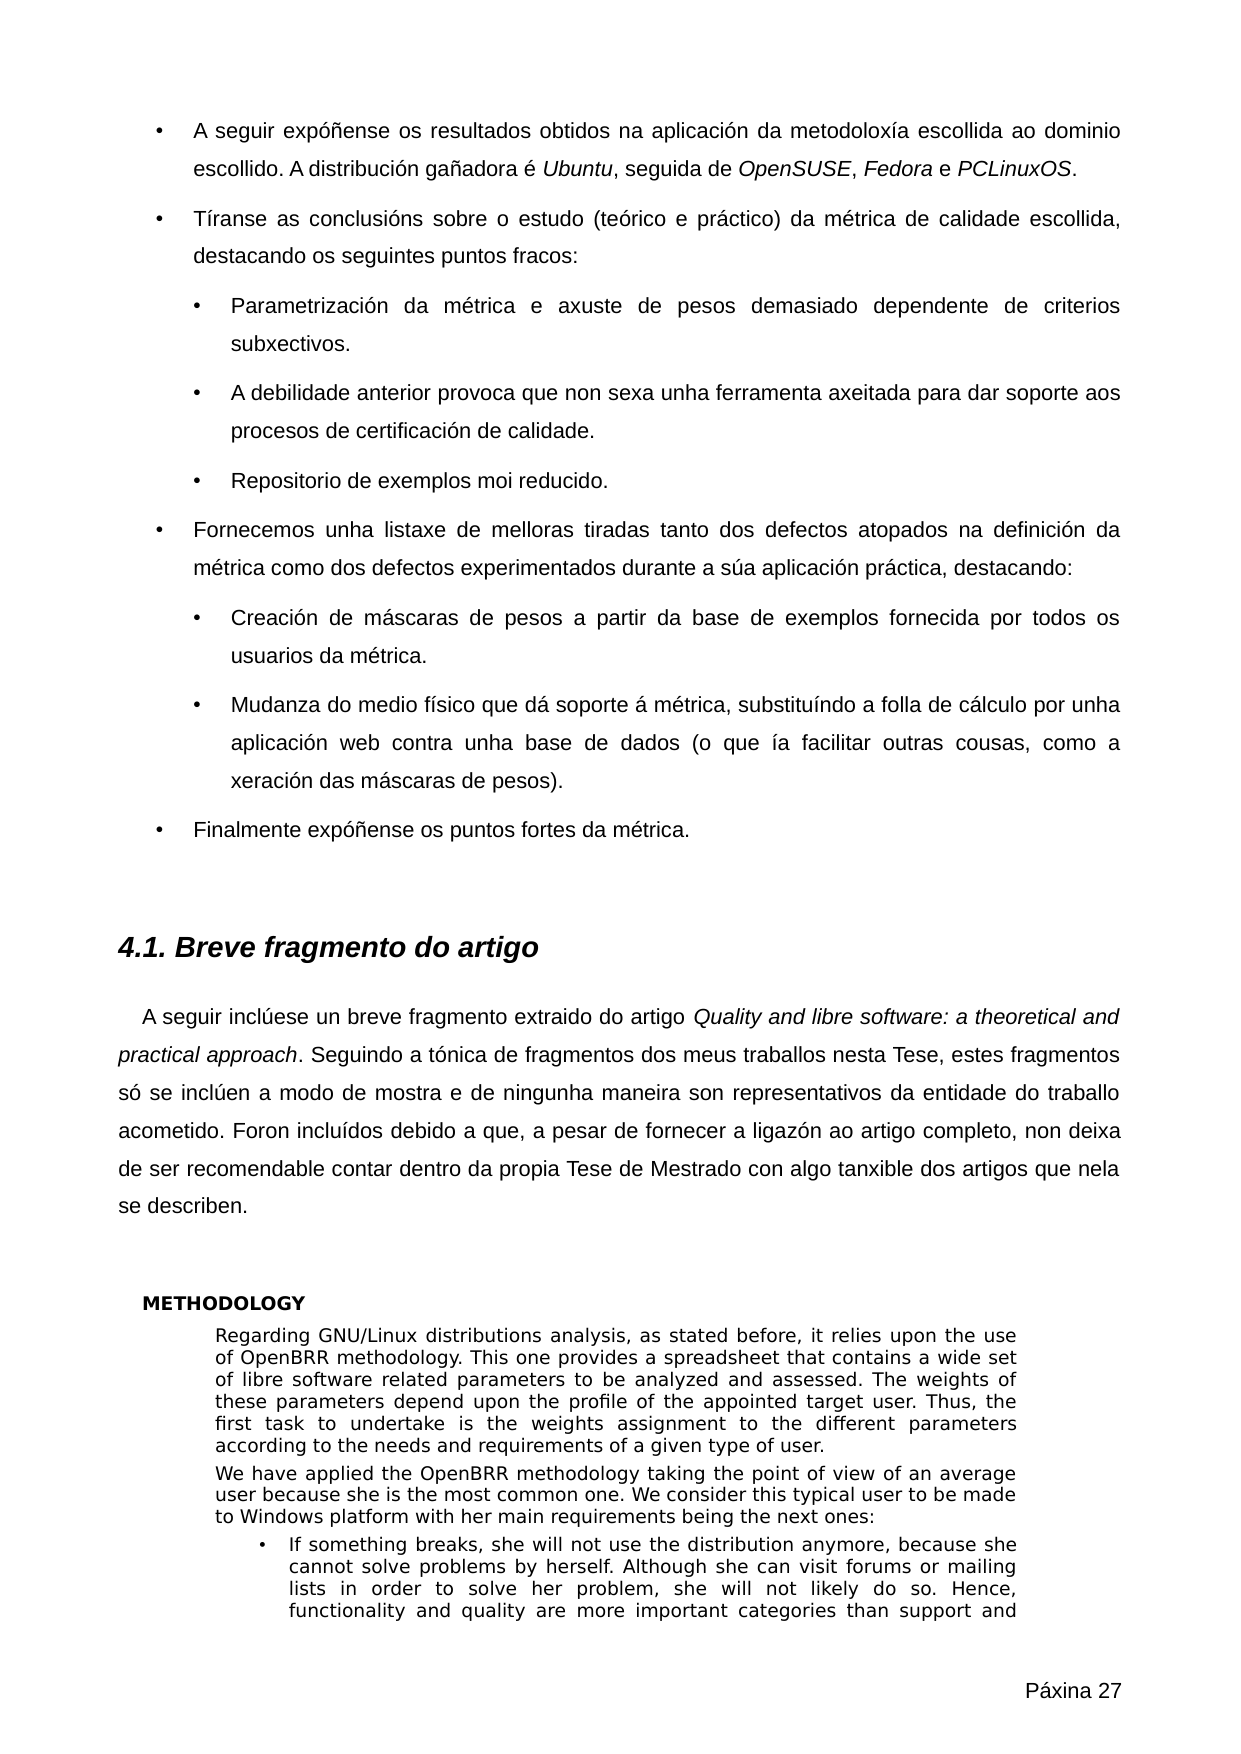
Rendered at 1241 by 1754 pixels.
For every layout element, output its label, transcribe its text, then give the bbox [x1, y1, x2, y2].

list A seguir expóñense os resultados obtidos na aplicación da metodoloxía escollida ao dominio escollido. A distribución gañadora é Ubuntu, seguida de OpenSUSE, Fedora e PCLinuxOS. [156, 118, 1122, 181]
list Finalmente expóñense os puntos fortes da métrica. [156, 817, 1122, 842]
list Tíranse as conclusións sobre o estudo (teórico e práctico) da métrica de calidade escollida, destacando os seguintes puntos fracos: [156, 206, 1122, 268]
list A debilidade anterior provoca que non sexa unha ferramenta axeitada para dar soporte aos procesos de certificación de calidade. [193, 380, 1122, 443]
list Fornecemos unha listaxe de melloras tiradas tanto dos defectos atopados na definición da métrica como dos defectos experimentados durante a súa aplicación práctica, destacando: [156, 517, 1122, 580]
list If something breaks, she will not use the distribution anymore, because she cannot solve problems by herself. Although she can visit forums or mailing lists in order to solve her problem, she will not likely do so. Hence, functionality and quality are more important categories than support and [259, 1534, 1018, 1622]
text METHODOLOGY [118, 1292, 1122, 1314]
list Mudanza do medio físico que dá soporte á métrica, substituíndo a folla de cálculo por unha aplicación web contra unha base de dados (o que ía facilitar outras cousas, como a xeración das máscaras de pesos). [193, 692, 1122, 793]
list Creación de máscaras de pesos a partir da base de exemplos fornecida por todos os usuarios da métrica. [193, 605, 1122, 668]
subtitle 4.1. Breve fragmento do artigo [118, 930, 1122, 963]
list Parametrización da métrica e axuste de pesos demasiado dependente de criterios subxectivos. [193, 293, 1122, 356]
text Regarding GNU/Linux distributions analysis, as stated before, it relies upon the use of OpenBRR methodology. This one provides a spreadsheet that contains a wide set of libre software related parameters to be analyzed and assessed. The weights of these parameters depend upon the profile of the appointed target user. Thus, the first task to undertake is the weights assignment to the different parameters according to the needs and requirements of a given type of user. [215, 1325, 1018, 1457]
list Repositorio de exemplos moi reducido. [193, 468, 1122, 493]
text We have applied the OpenBRR methodology taking the point of view of an average user because she is the most common one. We consider this typical user to be made to Windows platform with her main requirements being the next ones: [215, 1462, 1018, 1528]
text A seguir inclúese un breve fragmento extraido do artigo Quality and libre software: a theoretical and practical approach. Seguindo a tónica de fragmentos dos meus traballos nesta Tese, estes fragmentos só se inclúen a modo de mostra e de ningunha maneira son representativos da entidade do traballo acometido. Foron incluídos debido a que, a pesar de fornecer a ligazón ao artigo completo, non deixa de ser recomendable contar dentro da propia Tese de Mestrado con algo tanxible dos artigos que nela se describen. [118, 1004, 1122, 1218]
